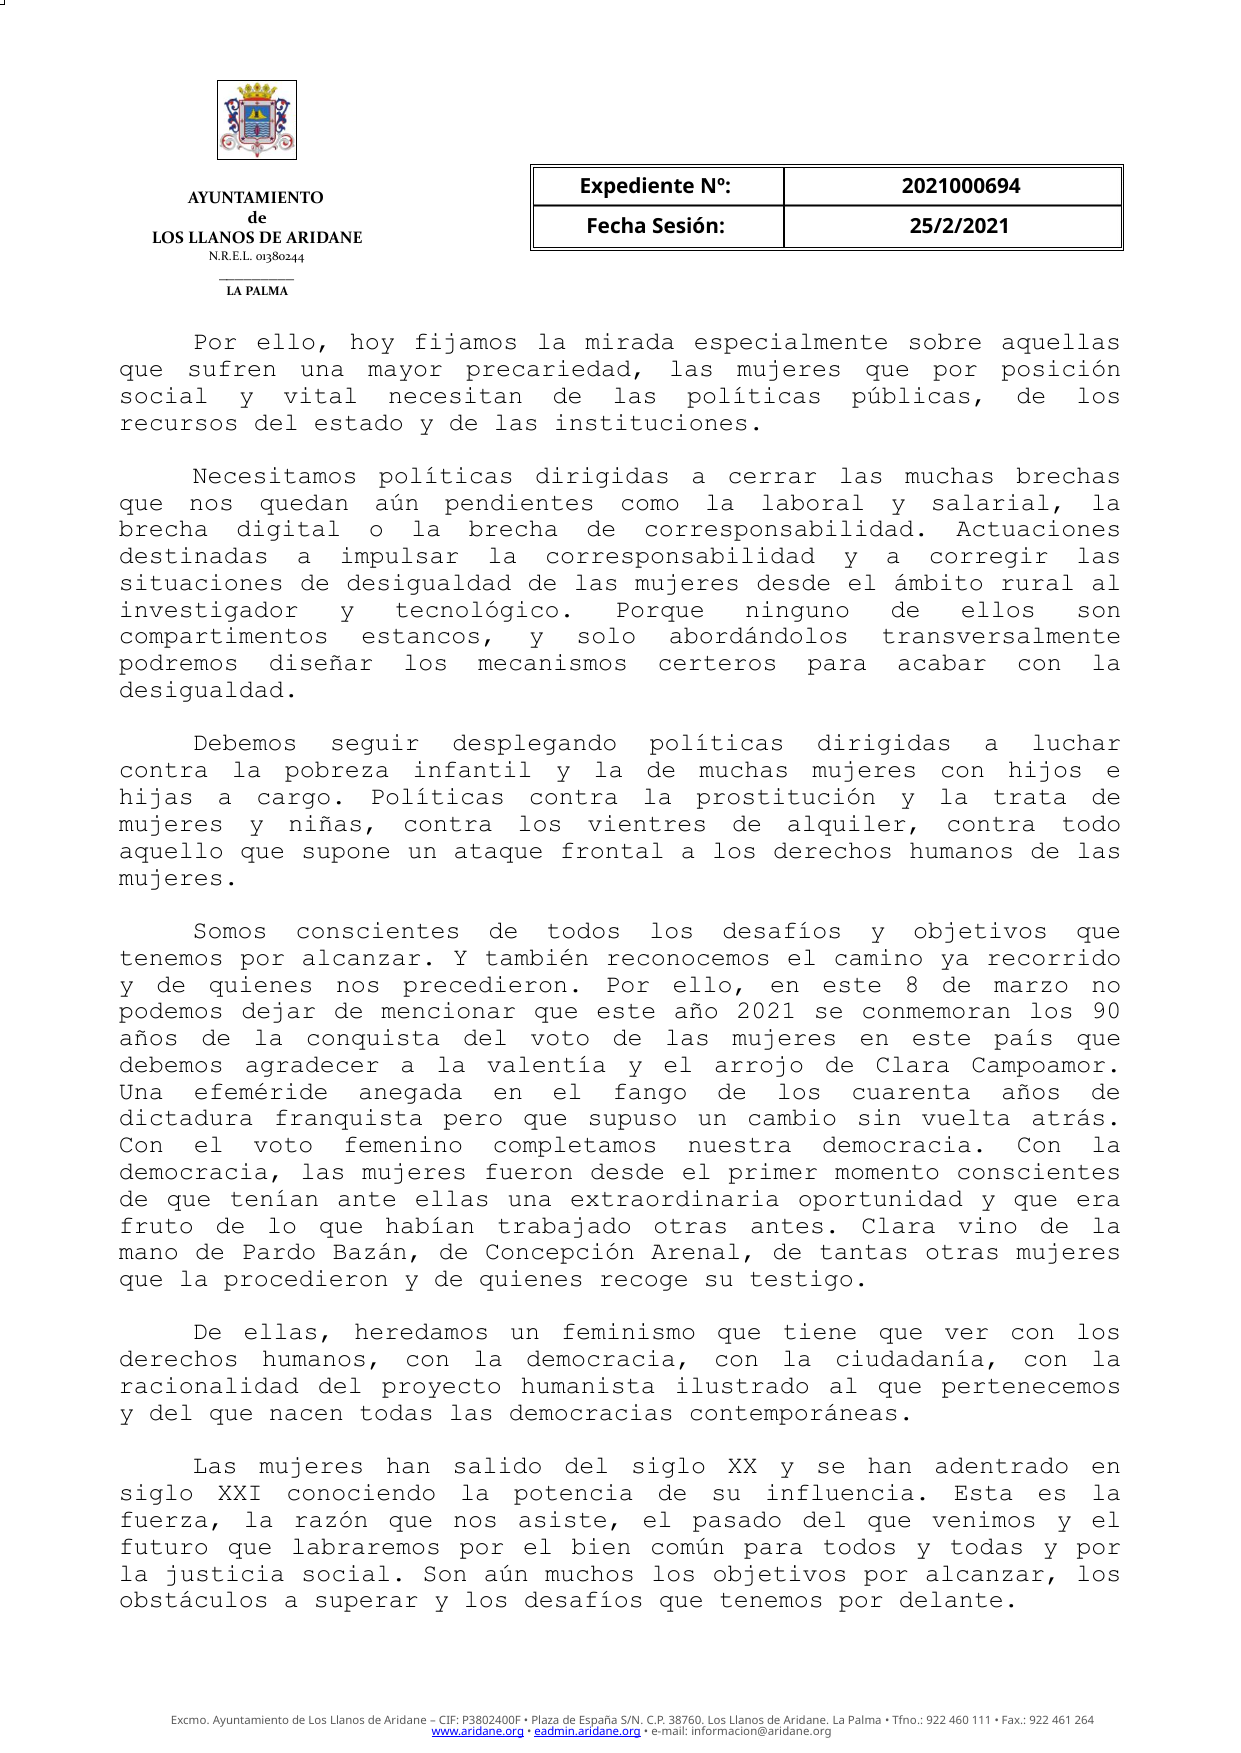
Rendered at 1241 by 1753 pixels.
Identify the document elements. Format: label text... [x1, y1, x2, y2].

text De ellas, heredamos un feminismo que tiene que ver con los [192, 1317, 1146, 1345]
text investigador y tecnológico. Porque ninguno de ellos son [119, 596, 1146, 622]
text aquello que supone un ataque frontal a los derechos humanos de las [119, 837, 1146, 863]
text LA PALMA [226, 286, 317, 298]
text Expediente Nº: [579, 173, 761, 198]
text de que tenían ante ellas una extraordinaria oportunidad y que era [119, 1185, 1146, 1212]
text Una efeméride anegada en el fango de los cuarenta años de [119, 1078, 1146, 1104]
text la justicia social. Son aún muchos los objetivos por alcanzar, los [119, 1560, 1146, 1586]
text desigualdad. [119, 676, 1146, 703]
text Necesitamos políticas dirigidas a cerrar las muchas brechas [192, 460, 1146, 489]
text podremos diseñar los mecanismos certeros para acabar con la [119, 649, 1146, 676]
text siglo XXI conociendo la potencia de su influencia. Esta es la [119, 1479, 1146, 1506]
text derechos humanos, con la democracia, con la ciudadanía, con la [119, 1345, 1146, 1372]
text democracia, las mujeres fueron desde el primer momento conscientes [119, 1158, 1146, 1185]
text LOS LLANOS DE ARIDANE [152, 230, 387, 247]
text mujeres y niñas, contra los vientres de alquiler, contra todo [119, 810, 1146, 837]
text y de quienes nos precedieron. Por ello, en este 8 de marzo no [119, 971, 1146, 997]
text mujeres. [119, 863, 1146, 890]
text 2021000694 [902, 173, 1059, 198]
text Con el voto femenino completamos nuestra democracia. Con la [119, 1131, 1146, 1158]
text Somos conscientes de todos los desafíos y objetivos que [192, 915, 1146, 944]
text racionalidad del proyecto humanista ilustrado al que pertenecemos [119, 1372, 1146, 1399]
text contra la pobreza infantil y la de muchas mujeres con hijos e [119, 757, 1146, 783]
text obstáculos a superar y los desafíos que tenemos por delante. [119, 1586, 1146, 1613]
text y del que nacen todas las democracias contemporáneas. [119, 1399, 1146, 1426]
text debemos agradecer a la valentía y el arrojo de Clara Campoamor. [119, 1051, 1146, 1078]
text recursos del estado y de las instituciones. [119, 408, 1146, 435]
text _ [317, 266, 327, 282]
text años de la conquista del voto de las mujeres en este país que [119, 1024, 1146, 1051]
text Las mujeres han salido del siglo XX y se han adentrado en [192, 1451, 1146, 1479]
text mano de Pardo Bazán, de Concepción Arenal, de tantas otras mujeres [119, 1238, 1146, 1265]
text Por ello, hoy fijamos la mirada especialmente sobre aquellas [192, 327, 1146, 355]
text de [247, 210, 387, 227]
text Debemos seguir desplegando políticas dirigidas a luchar [192, 728, 1146, 757]
text tenemos por alcanzar. Y también reconocemos el camino ya recorrido [119, 944, 1146, 971]
text podemos dejar de mencionar que este año 2021 se conmemoran los 90 [119, 997, 1146, 1024]
text que nos quedan aún pendientes como la laboral y salarial, la [119, 489, 1146, 516]
picture [218, 81, 296, 159]
text N.R.E.L. 01380244 [208, 250, 327, 262]
text fruto de lo que habían trabajado otras antes. Clara vino de la [119, 1212, 1146, 1238]
text _ [219, 266, 226, 279]
text que la procedieron y de quienes recoge su testigo. [119, 1265, 1146, 1292]
text compartimentos estancos, y solo abordándolos transversalmente [119, 622, 1146, 649]
text futuro que labraremos por el bien común para todos y todas y por [119, 1533, 1146, 1560]
text brecha digital o la brecha de corresponsabilidad. Actuaciones [119, 516, 1146, 542]
text situaciones de desigualdad de las mujeres desde el ámbito rural al [119, 569, 1146, 596]
text dictadura franquista pero que supuso un cambio sin vuelta atrás. [119, 1104, 1146, 1131]
text hijas a cargo. Políticas contra la prostitución y la trata de [119, 783, 1146, 810]
picture [531, 165, 1123, 250]
text destinadas a impulsar la corresponsabilidad y a corregir las [119, 542, 1146, 569]
text fuerza, la razón que nos asiste, el pasado del que venimos y el [119, 1506, 1146, 1533]
text social y vital necesitan de las políticas públicas, de los [119, 382, 1146, 408]
text www.aridane.org • eadmin.aridane.org • e-mail: informacion@aridane.org [431, 1724, 834, 1738]
text 25/2/2021 [909, 214, 1059, 239]
text ________ [226, 266, 317, 282]
text que sufren una mayor precariedad, las mujeres que por posición [119, 355, 1146, 382]
text Fecha Sesión: [586, 214, 761, 239]
text Excmo. Ayuntamiento de Los Llanos de Aridane – CIF: P3802400F • Plaza de España S/N. C.P. 38760. Los Llanos de Aridane. La Palma • Tfno.: 922 460 111 • Fax.: 922 461 264 [171, 1713, 1095, 1727]
text AYUNTAMIENTO [188, 190, 387, 207]
